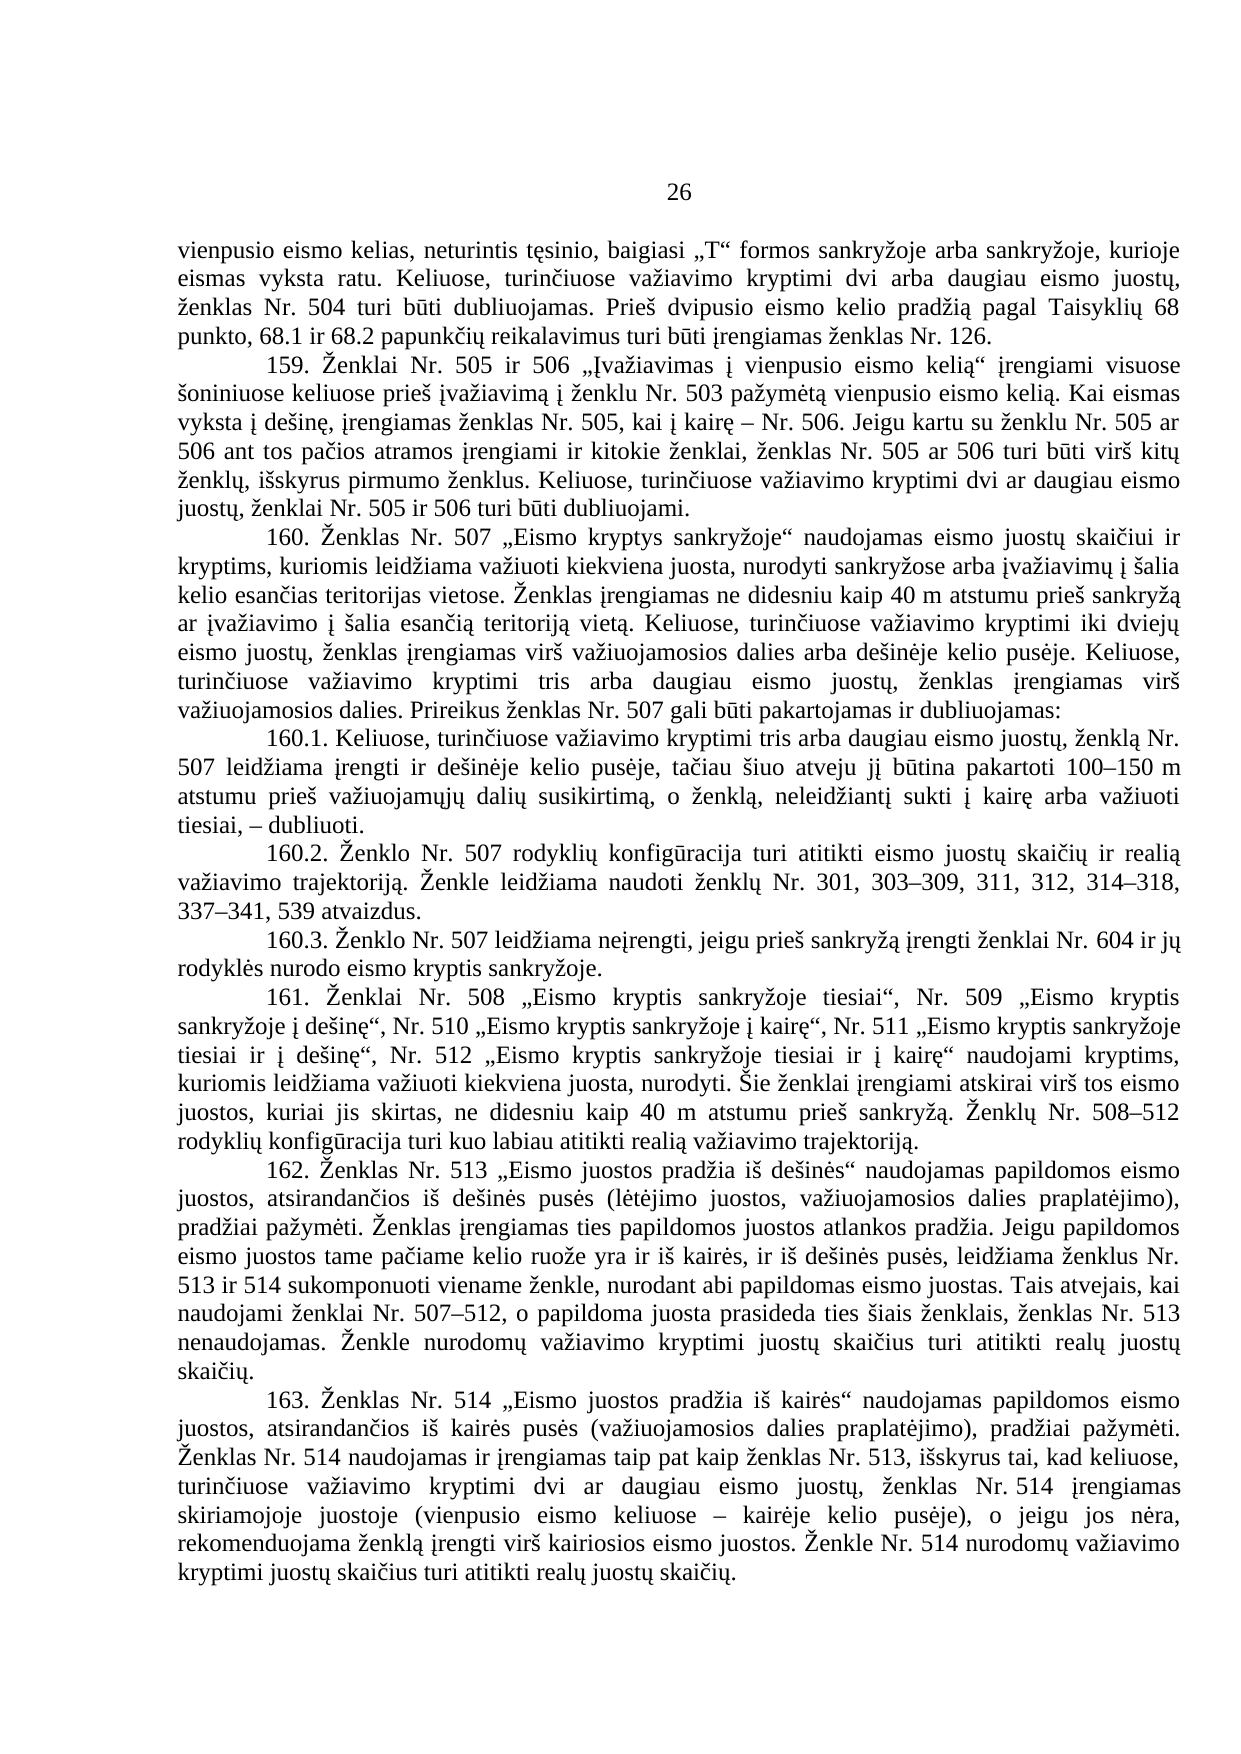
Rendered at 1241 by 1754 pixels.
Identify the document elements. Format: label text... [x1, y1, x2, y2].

text 160.1. Keliuose, turinčiuose važiavimo kryptimi tris arba daugiau eismo juostų, ženklą Nr. 507 leidžiama įrengti ir dešinėje kelio pusėje, tačiau šiuo atveju jį būtina pakartoti 100–150 m atstumu prieš važiuojamųjų dalių susikirtimą, o ženklą, neleidžiantį sukti į kairę arba važiuoti tiesiai, – dubliuoti. [177, 723, 1181, 838]
text 163. Ženklas Nr. 514 „Eismo juostos pradžia iš kairės“ naudojamas papildomos eismo juostos, atsirandančios iš kairės pusės (važiuojamosios dalies praplatėjimo), pradžiai pažymėti. Ženklas Nr. 514 naudojamas ir įrengiamas taip pat kaip ženklas Nr. 513, išskyrus tai, kad keliuose, turinčiuose važiavimo kryptimi dvi ar daugiau eismo juostų, ženklas Nr. 514 įrengiamas skiriamojoje juostoje (vienpusio eismo keliuose – kairėje kelio pusėje), o jeigu jos nėra, rekomenduojama ženklą įrengti virš kairiosios eismo juostos. Ženkle Nr. 514 nurodomų važiavimo kryptimi juostų skaičius turi atitikti realų juostų skaičių. [177, 1385, 1181, 1586]
text 161. Ženklai Nr. 508 „Eismo kryptis sankryžoje tiesiai“, Nr. 509 „Eismo kryptis sankryžoje į dešinę“, Nr. 510 „Eismo kryptis sankryžoje į kairę“, Nr. 511 „Eismo kryptis sankryžoje tiesiai ir į dešinę“, Nr. 512 „Eismo kryptis sankryžoje tiesiai ir į kairę“ naudojami kryptims, kuriomis leidžiama važiuoti kiekviena juosta, nurodyti. Šie ženklai įrengiami atskirai virš tos eismo juostos, kuriai jis skirtas, ne didesniu kaip 40 m atstumu prieš sankryžą. Ženklų Nr. 508–512 rodyklių konfigūracija turi kuo labiau atitikti realią važiavimo trajektoriją. [177, 982, 1181, 1155]
text 160. Ženklas Nr. 507 „Eismo kryptys sankryžoje“ naudojamas eismo juostų skaičiui ir kryptims, kuriomis leidžiama važiuoti kiekviena juosta, nurodyti sankryžose arba įvažiavimų į šalia kelio esančias teritorijas vietose. Ženklas įrengiamas ne didesniu kaip 40 m atstumu prieš sankryžą ar įvažiavimo į šalia esančią teritoriją vietą. Keliuose, turinčiuose važiavimo kryptimi iki dviejų eismo juostų, ženklas įrengiamas virš važiuojamosios dalies arba dešinėje kelio pusėje. Keliuose, turinčiuose važiavimo kryptimi tris arba daugiau eismo juostų, ženklas įrengiamas virš važiuojamosios dalies. Prireikus ženklas Nr. 507 gali būti pakartojamas ir dubliuojamas: [177, 522, 1181, 723]
text vienpusio eismo kelias, neturintis tęsinio, baigiasi „T“ formos sankryžoje arba sankryžoje, kurioje eismas vyksta ratu. Keliuose, turinčiuose važiavimo kryptimi dvi arba daugiau eismo juostų, ženklas Nr. 504 turi būti dubliuojamas. Prieš dvipusio eismo kelio pradžią pagal Taisyklių 68 punkto, 68.1 ir 68.2 papunkčių reikalavimus turi būti įrengiamas ženklas Nr. 126. [177, 235, 1181, 350]
text 159. Ženklai Nr. 505 ir 506 „Įvažiavimas į vienpusio eismo kelią“ įrengiami visuose šoniniuose keliuose prieš įvažiavimą į ženklu Nr. 503 pažymėtą vienpusio eismo kelią. Kai eismas vyksta į dešinę, įrengiamas ženklas Nr. 505, kai į kairę – Nr. 506. Jeigu kartu su ženklu Nr. 505 ar 506 ant tos pačios atramos įrengiami ir kitokie ženklai, ženklas Nr. 505 ar 506 turi būti virš kitų ženklų, išskyrus pirmumo ženklus. Keliuose, turinčiuose važiavimo kryptimi dvi ar daugiau eismo juostų, ženklai Nr. 505 ir 506 turi būti dubliuojami. [177, 350, 1181, 522]
text 160.2. Ženklo Nr. 507 rodyklių konfigūracija turi atitikti eismo juostų skaičių ir realią važiavimo trajektoriją. Ženkle leidžiama naudoti ženklų Nr. 301, 303–309, 311, 312, 314–318, 337–341, 539 atvaizdus. [177, 838, 1181, 925]
text 160.3. Ženklo Nr. 507 leidžiama neįrengti, jeigu prieš sankryžą įrengti ženklai Nr. 604 ir jų rodyklės nurodo eismo kryptis sankryžoje. [177, 925, 1181, 982]
text 162. Ženklas Nr. 513 „Eismo juostos pradžia iš dešinės“ naudojamas papildomos eismo juostos, atsirandančios iš dešinės pusės (lėtėjimo juostos, važiuojamosios dalies praplatėjimo), pradžiai pažymėti. Ženklas įrengiamas ties papildomos juostos atlankos pradžia. Jeigu papildomos eismo juostos tame pačiame kelio ruože yra ir iš kairės, ir iš dešinės pusės, leidžiama ženklus Nr. 513 ir 514 sukomponuoti viename ženkle, nurodant abi papildomas eismo juostas. Tais atvejais, kai naudojami ženklai Nr. 507–512, o papildoma juosta prasideda ties šiais ženklais, ženklas Nr. 513 nenaudojamas. Ženkle nurodomų važiavimo kryptimi juostų skaičius turi atitikti realų juostų skaičių. [177, 1155, 1181, 1385]
